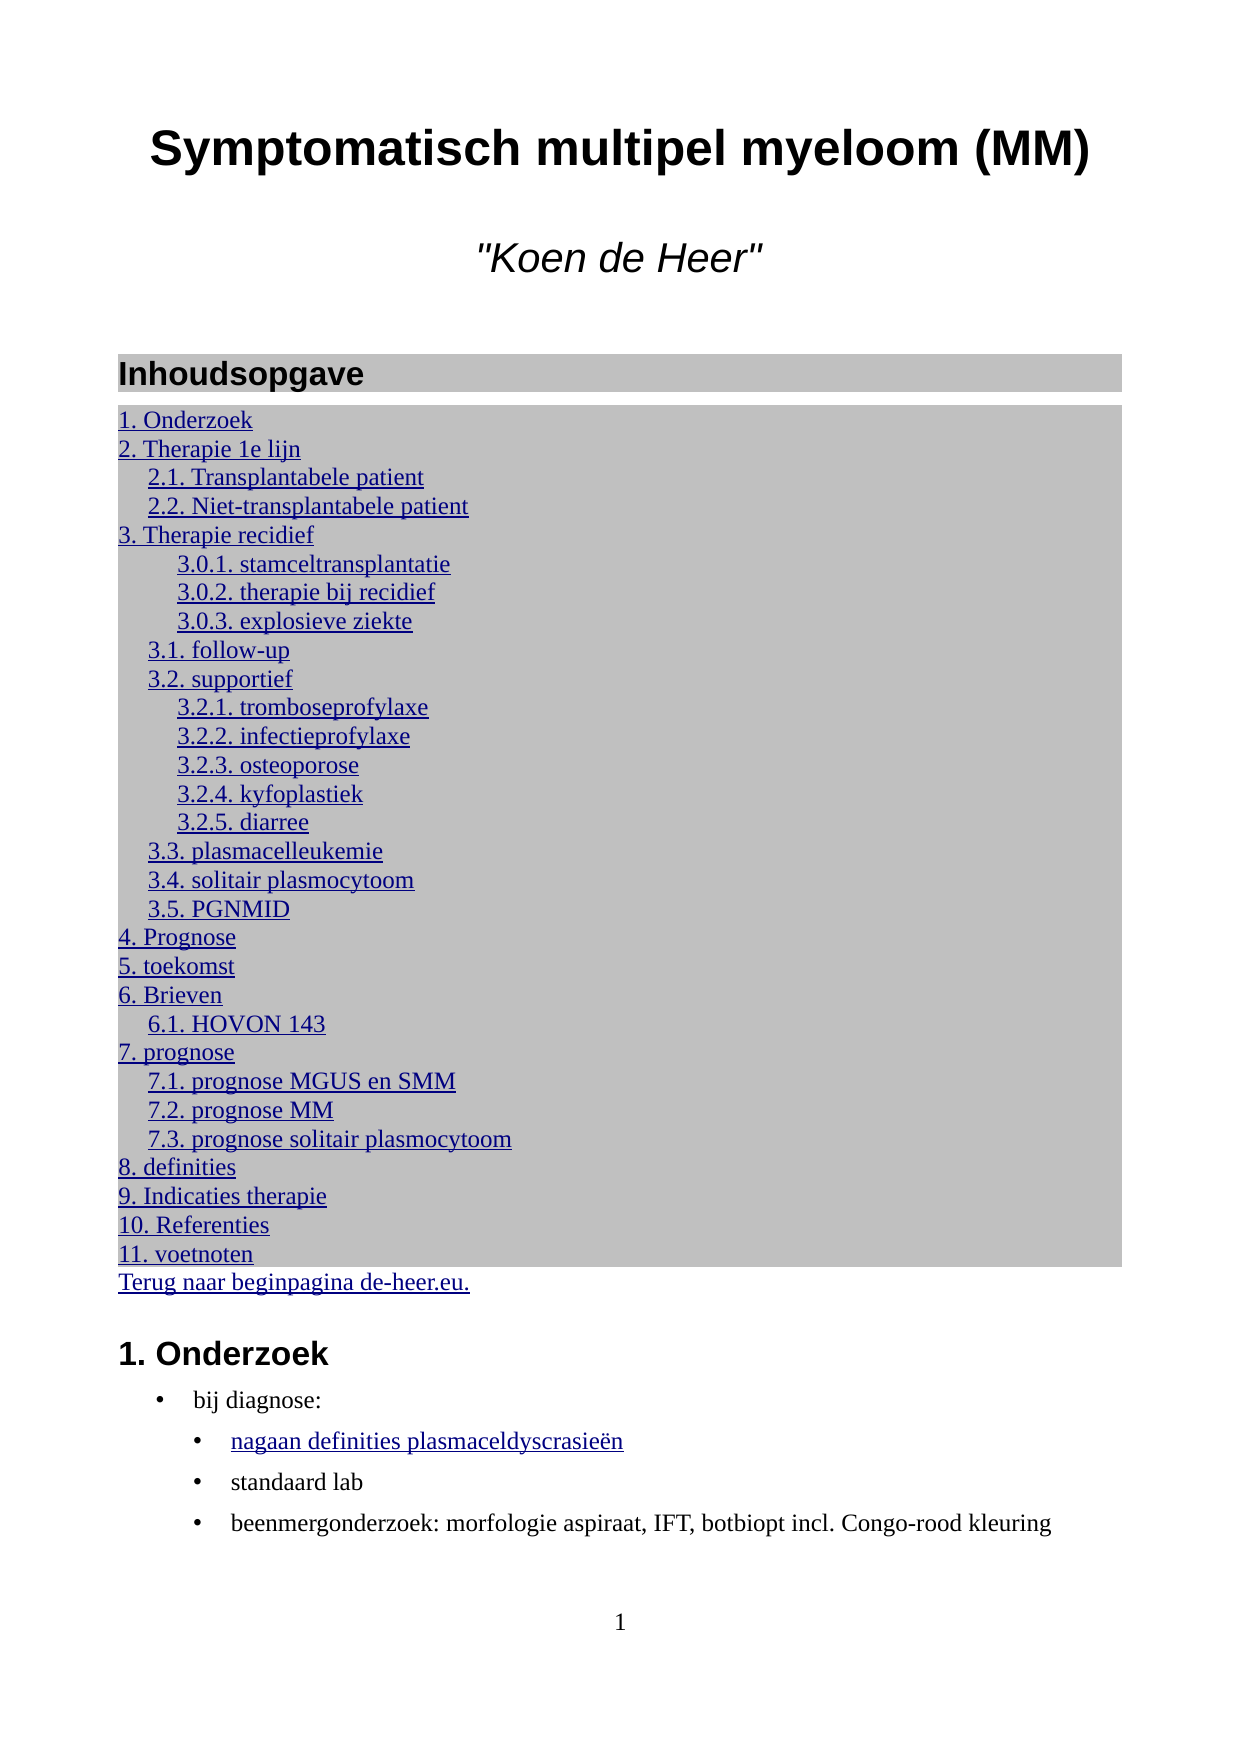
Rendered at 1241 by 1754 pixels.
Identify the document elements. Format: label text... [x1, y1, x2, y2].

text 3.2.3. osteoporose [177, 750, 1122, 779]
text 3.0.2. therapie bij recidief [177, 577, 1122, 606]
subtitle Inhoudsopgave [118, 354, 1122, 392]
text 3.0.1. stamceltransplantatie [177, 549, 1122, 577]
subtitle "Koen de Heer" [118, 233, 1122, 281]
text 3.2.1. tromboseprofylaxe [177, 692, 1122, 721]
list bij diagnose: [156, 1385, 1122, 1413]
text 8. definities [118, 1152, 1122, 1181]
text 3.0.3. explosieve ziekte [177, 606, 1122, 635]
text 3. Therapie recidief [118, 520, 1122, 549]
text 1. Onderzoek [118, 405, 1122, 434]
text 7. prognose [118, 1037, 1122, 1066]
text 3.2.4. kyfoplastiek [177, 779, 1122, 807]
text 11. voetnoten [118, 1239, 1122, 1267]
text 2.2. Niet-transplantabele patient [148, 491, 1122, 520]
text 3.3. plasmacelleukemie [148, 836, 1122, 865]
text 10. Referenties [118, 1210, 1122, 1239]
text Terug naar beginpagina de-heer.eu. [118, 1267, 1122, 1296]
text 3.2. supportief [148, 664, 1122, 692]
list beenmergonderzoek: morfologie aspiraat, IFT, botbiopt incl. Congo-rood kleuring [193, 1508, 1122, 1537]
text 2.1. Transplantabele patient [148, 462, 1122, 491]
text 5. toekomst [118, 951, 1122, 980]
text 3.2.5. diarree [177, 807, 1122, 836]
list nagaan definities plasmaceldyscrasieën [193, 1426, 1122, 1455]
text 4. Prognose [118, 922, 1122, 951]
text 6. Brieven [118, 980, 1122, 1009]
text 7.1. prognose MGUS en SMM [148, 1066, 1122, 1095]
text 7.2. prognose MM [148, 1095, 1122, 1124]
text 7.3. prognose solitair plasmocytoom [148, 1124, 1122, 1152]
text 3.5. PGNMID [148, 894, 1122, 922]
text 2. Therapie 1e lijn [118, 434, 1122, 462]
subtitle Onderzoek [118, 1334, 1122, 1372]
list standaard lab [193, 1467, 1122, 1496]
text 3.4. solitair plasmocytoom [148, 865, 1122, 894]
text 6.1. HOVON 143 [148, 1009, 1122, 1037]
title Symptomatisch multipel myeloom (MM) [118, 118, 1122, 176]
text 9. Indicaties therapie [118, 1181, 1122, 1210]
text 3.1. follow-up [148, 635, 1122, 664]
text 3.2.2. infectieprofylaxe [177, 721, 1122, 750]
